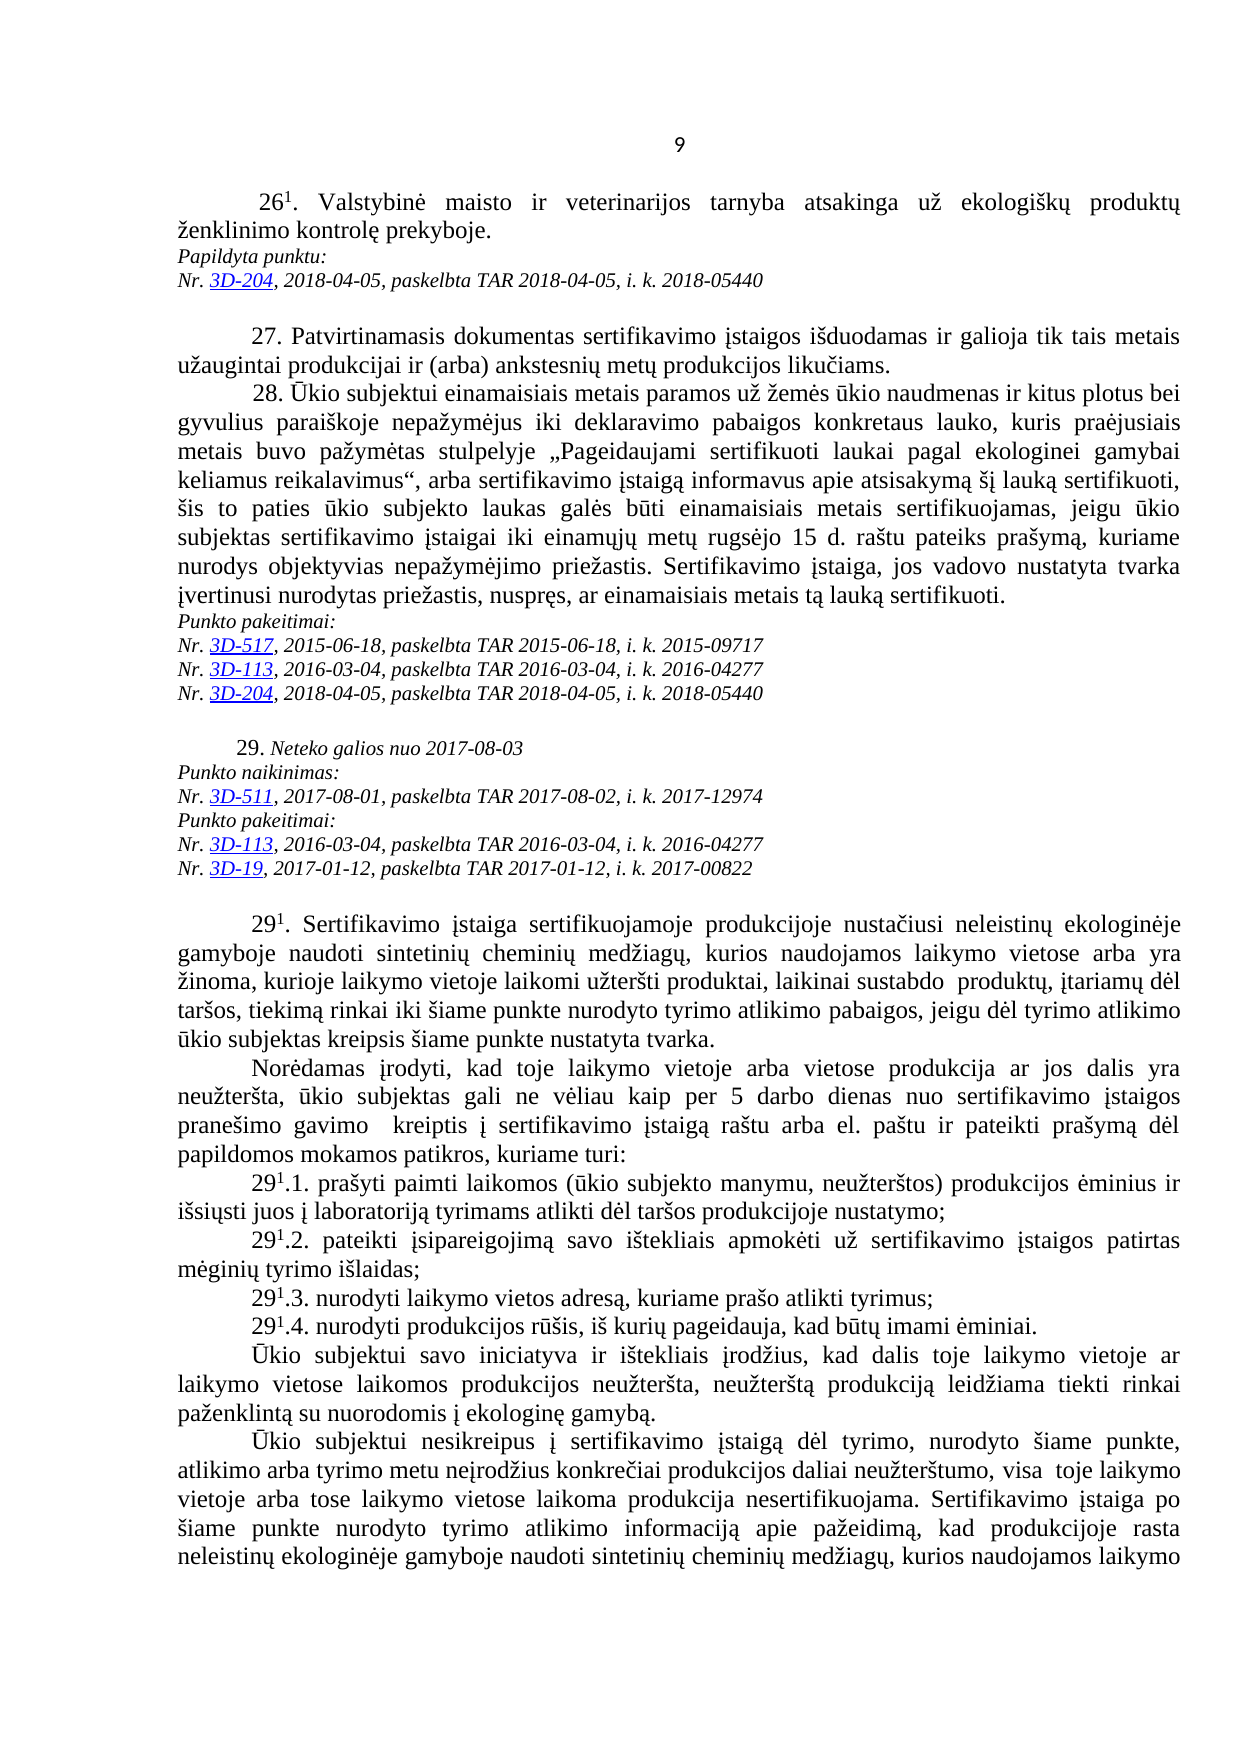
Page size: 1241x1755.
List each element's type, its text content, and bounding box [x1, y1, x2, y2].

text 291.1. prašyti paimti laikomos (ūkio subjekto manymu, neužterštos) produkcijos ėminius ir išsiųsti juos į laboratoriją tyrimams atlikti dėl taršos produkcijoje nustatymo; [177, 1168, 1181, 1225]
text Nr. 3D-511, 2017-08-01, paskelbta TAR 2017-08-02, i. k. 2017-12974 [177, 784, 1181, 808]
text Nr. 3D-517, 2015-06-18, paskelbta TAR 2015-06-18, i. k. 2015-09717 [177, 633, 1181, 657]
text 291. Sertifikavimo įstaiga sertifikuojamoje produkcijoje nustačiusi neleistinų ekologinėje gamyboje naudoti sintetinių cheminių medžiagų, kurios naudojamos laikymo vietose arba yra žinoma, kurioje laikymo vietoje laikomi užteršti produktai, laikinai sustabdo produktų, įtariamų dėl taršos, tiekimą rinkai iki šiame punkte nurodyto tyrimo atlikimo pabaigos, jeigu dėl tyrimo atlikimo ūkio subjektas kreipsis šiame punkte nustatyta tvarka. [177, 909, 1181, 1053]
text Punkto pakeitimai: [177, 808, 1181, 832]
text Papildyta punktu: [177, 244, 1181, 268]
text Nr. 3D-113, 2016-03-04, paskelbta TAR 2016-03-04, i. k. 2016-04277 [177, 657, 1181, 681]
text 261. Valstybinė maisto ir veterinarijos tarnyba atsakinga už ekologiškų produktų ženklinimo kontrolę prekyboje. [177, 187, 1181, 244]
text Punkto naikinimas: [177, 760, 1181, 784]
text Nr. 3D-113, 2016-03-04, paskelbta TAR 2016-03-04, i. k. 2016-04277 [177, 832, 1181, 856]
text 291.2. pateikti įsipareigojimą savo ištekliais apmokėti už sertifikavimo įstaigos patirtas mėginių tyrimo išlaidas; [177, 1225, 1181, 1283]
text Ūkio subjektui nesikreipus į sertifikavimo įstaigą dėl tyrimo, nurodyto šiame punkte, atlikimo arba tyrimo metu neįrodžius konkrečiai produkcijos daliai neužterštumo, visa toje laikymo vietoje arba tose laikymo vietose laikoma produkcija nesertifikuojama. Sertifikavimo įstaiga po šiame punkte nurodyto tyrimo atlikimo informaciją apie pažeidimą, kad produkcijoje rasta neleistinų ekologinėje gamyboje naudoti sintetinių cheminių medžiagų, kurios naudojamos laikymo [177, 1426, 1181, 1570]
text 29. Neteko galios nuo 2017-08-03 [177, 733, 1181, 760]
text Nr. 3D-19, 2017-01-12, paskelbta TAR 2017-01-12, i. k. 2017-00822 [177, 856, 1181, 880]
text 27. Patvirtinamasis dokumentas sertifikavimo įstaigos išduodamas ir galioja tik tais metais užaugintai produkcijai ir (arba) ankstesnių metų produkcijos likučiams. [177, 321, 1181, 378]
text Nr. 3D-204, 2018-04-05, paskelbta TAR 2018-04-05, i. k. 2018-05440 [177, 681, 1181, 705]
text Nr. 3D-204, 2018-04-05, paskelbta TAR 2018-04-05, i. k. 2018-05440 [177, 268, 1181, 292]
text Norėdamas įrodyti, kad toje laikymo vietoje arba vietose produkcija ar jos dalis yra neužteršta, ūkio subjektas gali ne vėliau kaip per 5 darbo dienas nuo sertifikavimo įstaigos pranešimo gavimo kreiptis į sertifikavimo įstaigą raštu arba el. paštu ir pateikti prašymą dėl papildomos mokamos patikros, kuriame turi: [177, 1053, 1181, 1168]
text Ūkio subjektui savo iniciatyva ir ištekliais įrodžius, kad dalis toje laikymo vietoje ar laikymo vietose laikomos produkcijos neužteršta, neužterštą produkciją leidžiama tiekti rinkai paženklintą su nuorodomis į ekologinę gamybą. [177, 1340, 1181, 1426]
text 291.4. nurodyti produkcijos rūšis, iš kurių pageidauja, kad būtų imami ėminiai. [177, 1311, 1181, 1340]
text Punkto pakeitimai: [177, 608, 1181, 633]
text 28. Ūkio subjektui einamaisiais metais paramos už žemės ūkio naudmenas ir kitus plotus bei gyvulius paraiškoje nepažymėjus iki deklaravimo pabaigos konkretaus lauko, kuris praėjusiais metais buvo pažymėtas stulpelyje „Pageidaujami sertifikuoti laukai pagal ekologinei gamybai keliamus reikalavimus“, arba sertifikavimo įstaigą informavus apie atsisakymą šį lauką sertifikuoti, šis to paties ūkio subjekto laukas galės būti einamaisiais metais sertifikuojamas, jeigu ūkio subjektas sertifikavimo įstaigai iki einamųjų metų rugsėjo 15 d. raštu pateiks prašymą, kuriame nurodys objektyvias nepažymėjimo priežastis. Sertifikavimo įstaiga, jos vadovo nustatyta tvarka įvertinusi nurodytas priežastis, nuspręs, ar einamaisiais metais tą lauką sertifikuoti. [177, 378, 1181, 608]
text 291.3. nurodyti laikymo vietos adresą, kuriame prašo atlikti tyrimus; [177, 1283, 1181, 1311]
